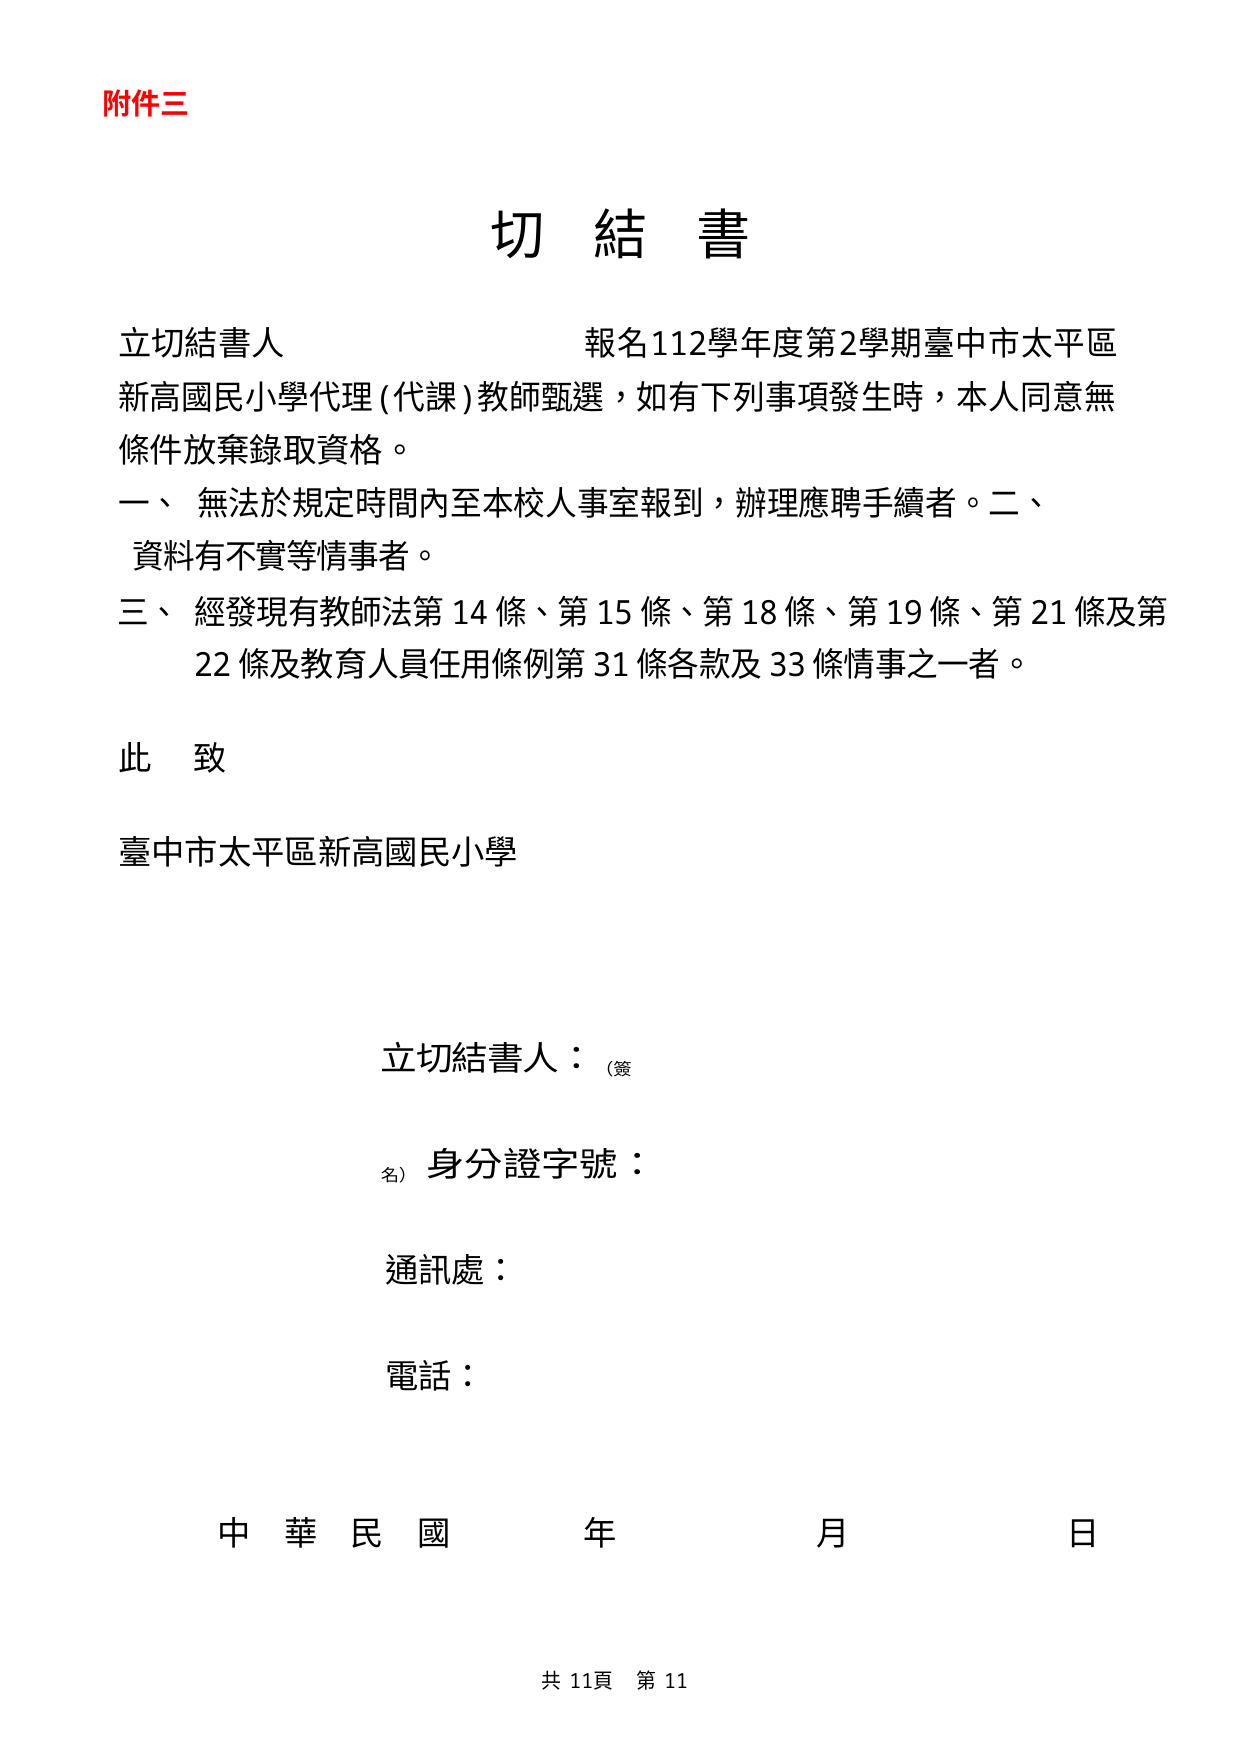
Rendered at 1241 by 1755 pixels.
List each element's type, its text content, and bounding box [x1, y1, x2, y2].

text 臺中市太平區新高國民小學 [118, 826, 1199, 874]
text 立切結書人 報名112學年度第2學期臺中市太平區新高國民小學代理(代課)教師甄選，如有下列事項發生時，本人同意無條件放棄錄取資格。 [118, 317, 1118, 472]
subtitle 切 結 書 [102, 196, 1139, 269]
text 一、 無法於規定時間內至本校人事室報到，辦理應聘手續者。二、 資料有不實等情事者。 [118, 477, 1027, 578]
text 中 華 民 國 年 月 日 [118, 1507, 1199, 1555]
text 三、 經發現有教師法第14條、第15條、第18條、第19條、第21條及第22條及教育人員任用條例第31條各款及33條情事之一者。 [117, 583, 1199, 687]
text 通訊處： 電話： [385, 1244, 519, 1398]
text 此 致 [118, 733, 1199, 779]
text 立切結書人：（簽名） 身分證字號： [381, 1032, 662, 1186]
text 附件三 [102, 75, 1139, 124]
